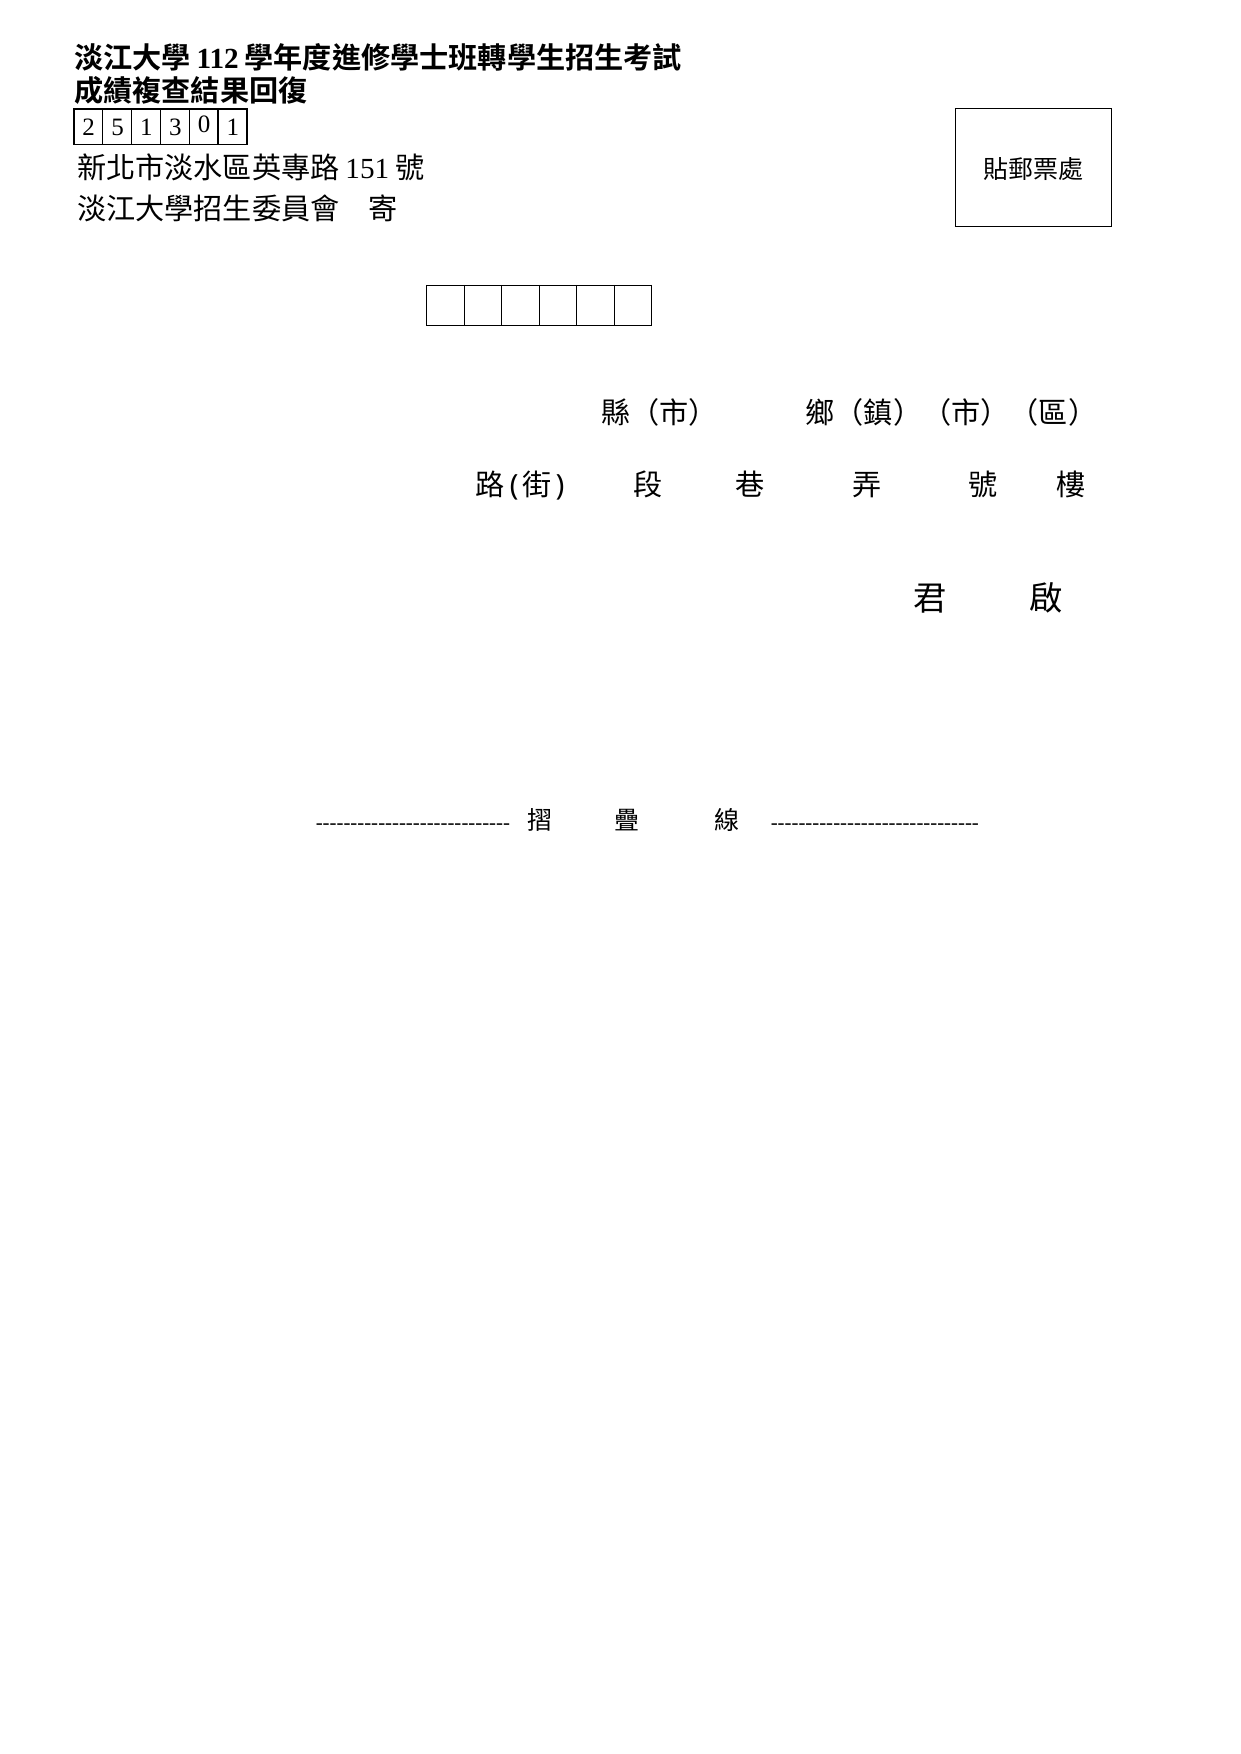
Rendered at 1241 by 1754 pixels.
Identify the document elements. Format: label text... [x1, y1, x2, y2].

text ---------------------------- 摺 疊 線 ------------------------------ [74, 801, 1181, 837]
table_header 1 [219, 110, 246, 143]
table_header [577, 286, 614, 324]
table_header [427, 286, 464, 324]
table_header 5 [103, 110, 131, 143]
table_header [248, 108, 955, 143]
table_header 貼郵票處 [956, 109, 1111, 226]
table_header [465, 286, 501, 324]
table_header [540, 286, 576, 324]
text 縣（市） 鄉（鎮）（市）（區） [326, 390, 1129, 432]
table_header [652, 285, 1182, 324]
text 淡江大學112學年度進修學士班轉學生招生考試 [74, 41, 1181, 75]
text 成績複查結果回復 [74, 75, 1181, 108]
text 君 啟 [326, 572, 1063, 620]
table_header 0 [190, 110, 217, 143]
text 路(街) 段 巷 弄 號 樓 [326, 461, 1085, 503]
table_header 3 [161, 110, 189, 143]
table_header 2 [75, 110, 102, 143]
table_cell 淡江大學招生委員會 寄 [74, 185, 955, 226]
table_header [615, 286, 651, 324]
table_header [502, 286, 539, 324]
table_header 1 [132, 110, 160, 143]
table_cell 新北市淡水區英專路151號 [74, 144, 955, 185]
